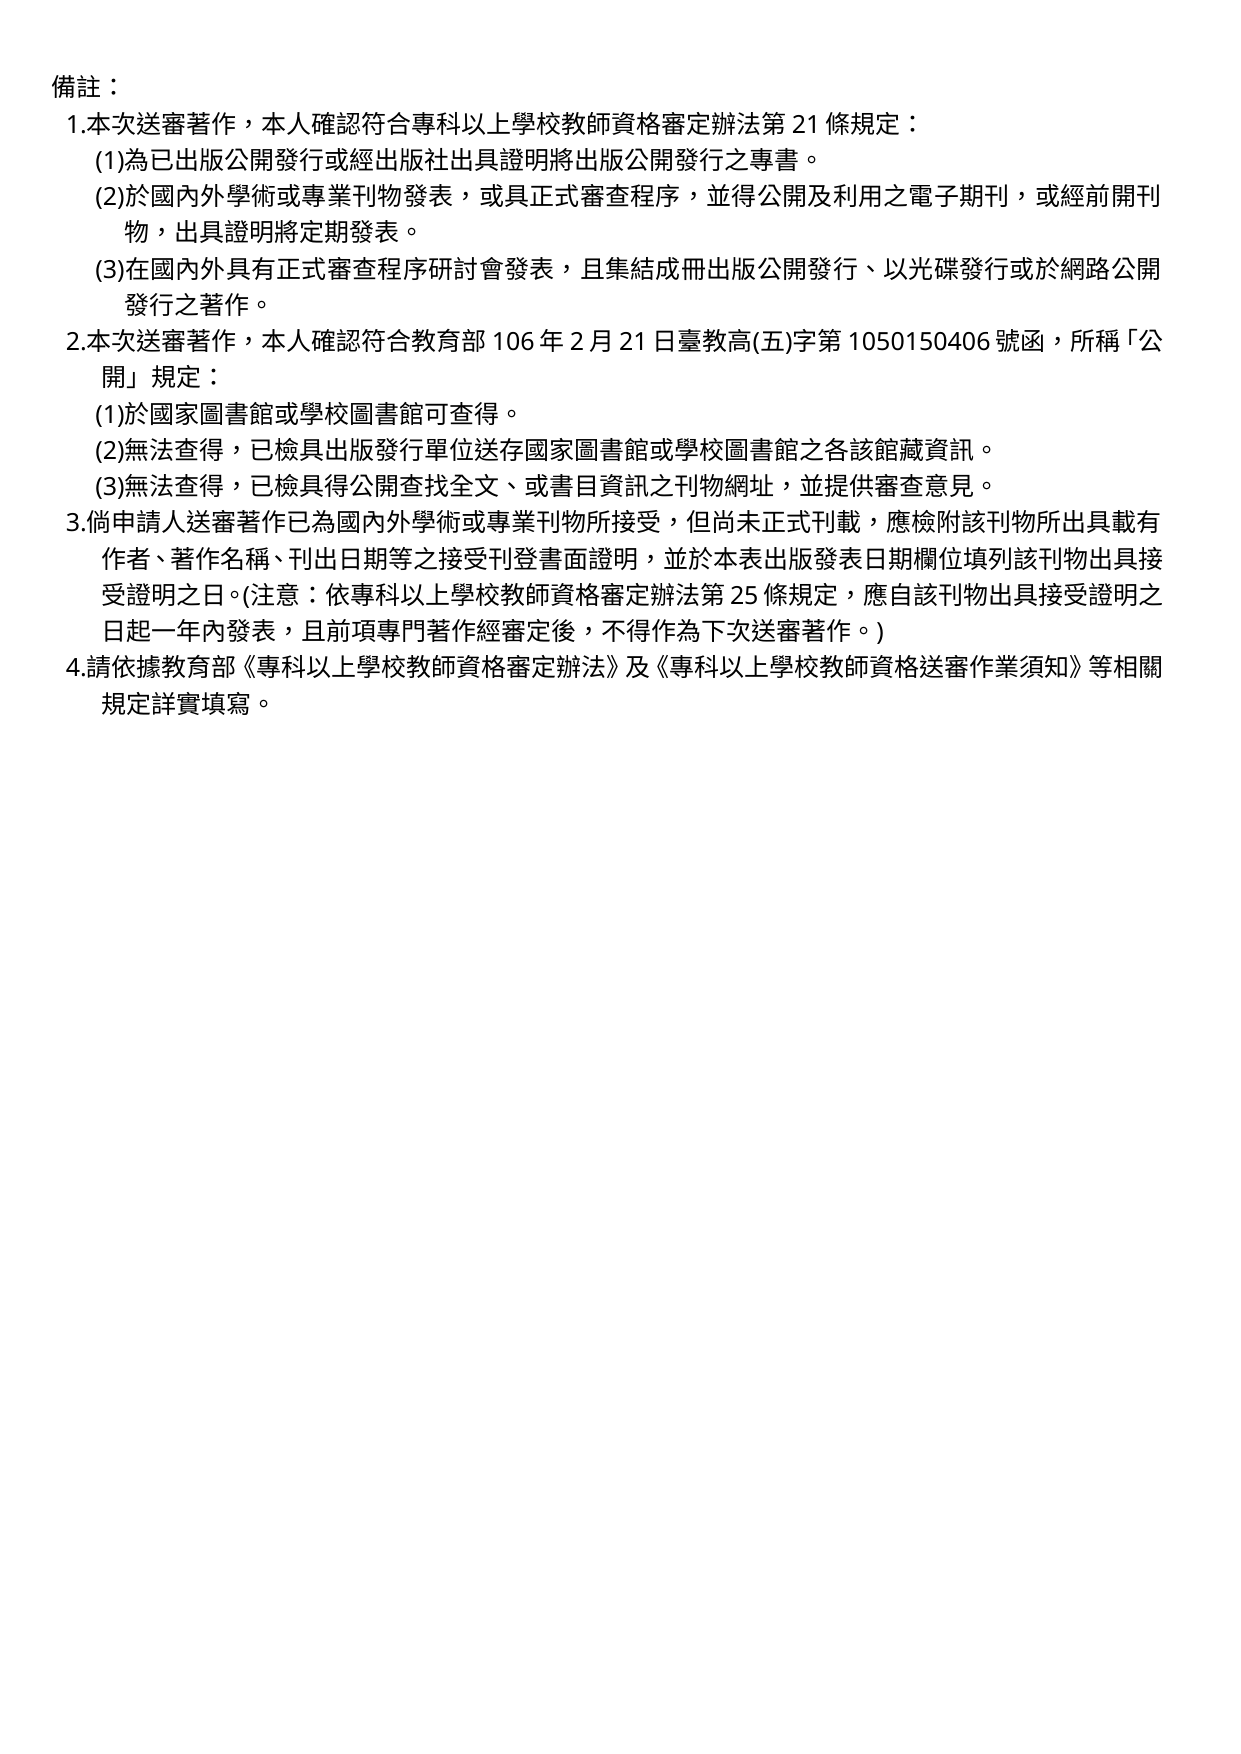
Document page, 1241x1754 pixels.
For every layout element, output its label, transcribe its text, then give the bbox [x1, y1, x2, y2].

text 3.倘申請人送審著作已為國內外學術或專業刊物所接受，但尚未正式刊載，應檢附該刊物所出具載有作者、著作名稱、刊出日期等之接受刊登書面證明，並於本表出版發表日期欄位填列該刊物出具接受證明之日。(注意：依專科以上學校教師資格審定辦法第25條規定，應自該刊物出具接受證明之日起一年內發表，且前項專門著作經審定後，不得作為下次送審著作。) [66, 503, 1163, 648]
text (1)為已出版公開發行或經出版社出具證明將出版公開發行之專書。 [95, 140, 1163, 177]
text 4.請依據教育部《專科以上學校教師資格審定辦法》及《專科以上學校教師資格送審作業須知》等相關規定詳實填寫。 [66, 648, 1163, 720]
text (1)於國家圖書館或學校圖書館可查得。 [95, 394, 1163, 430]
text 2.本次送審著作，本人確認符合教育部106年2月21日臺教高(五)字第1050150406號函，所稱「公開」規定： [66, 322, 1163, 394]
text (2)於國內外學術或專業刊物發表，或具正式審查程序，並得公開及利用之電子期刊，或經前開刊物，出具證明將定期發表。 [95, 177, 1163, 249]
text (3)無法查得，已檢具得公開查找全文、或書目資訊之刊物網址，並提供審查意見。 [95, 467, 1163, 503]
text 1.本次送審著作，本人確認符合專科以上學校教師資格審定辦法第21條規定： [66, 104, 1163, 140]
text (2)無法查得，已檢具出版發行單位送存國家圖書館或學校圖書館之各該館藏資訊。 [95, 430, 1163, 467]
text (3)在國內外具有正式審查程序研討會發表，且集結成冊出版公開發行、以光碟發行或於網路公開發行之著作。 [95, 249, 1163, 322]
text 備註： [51, 68, 1163, 104]
